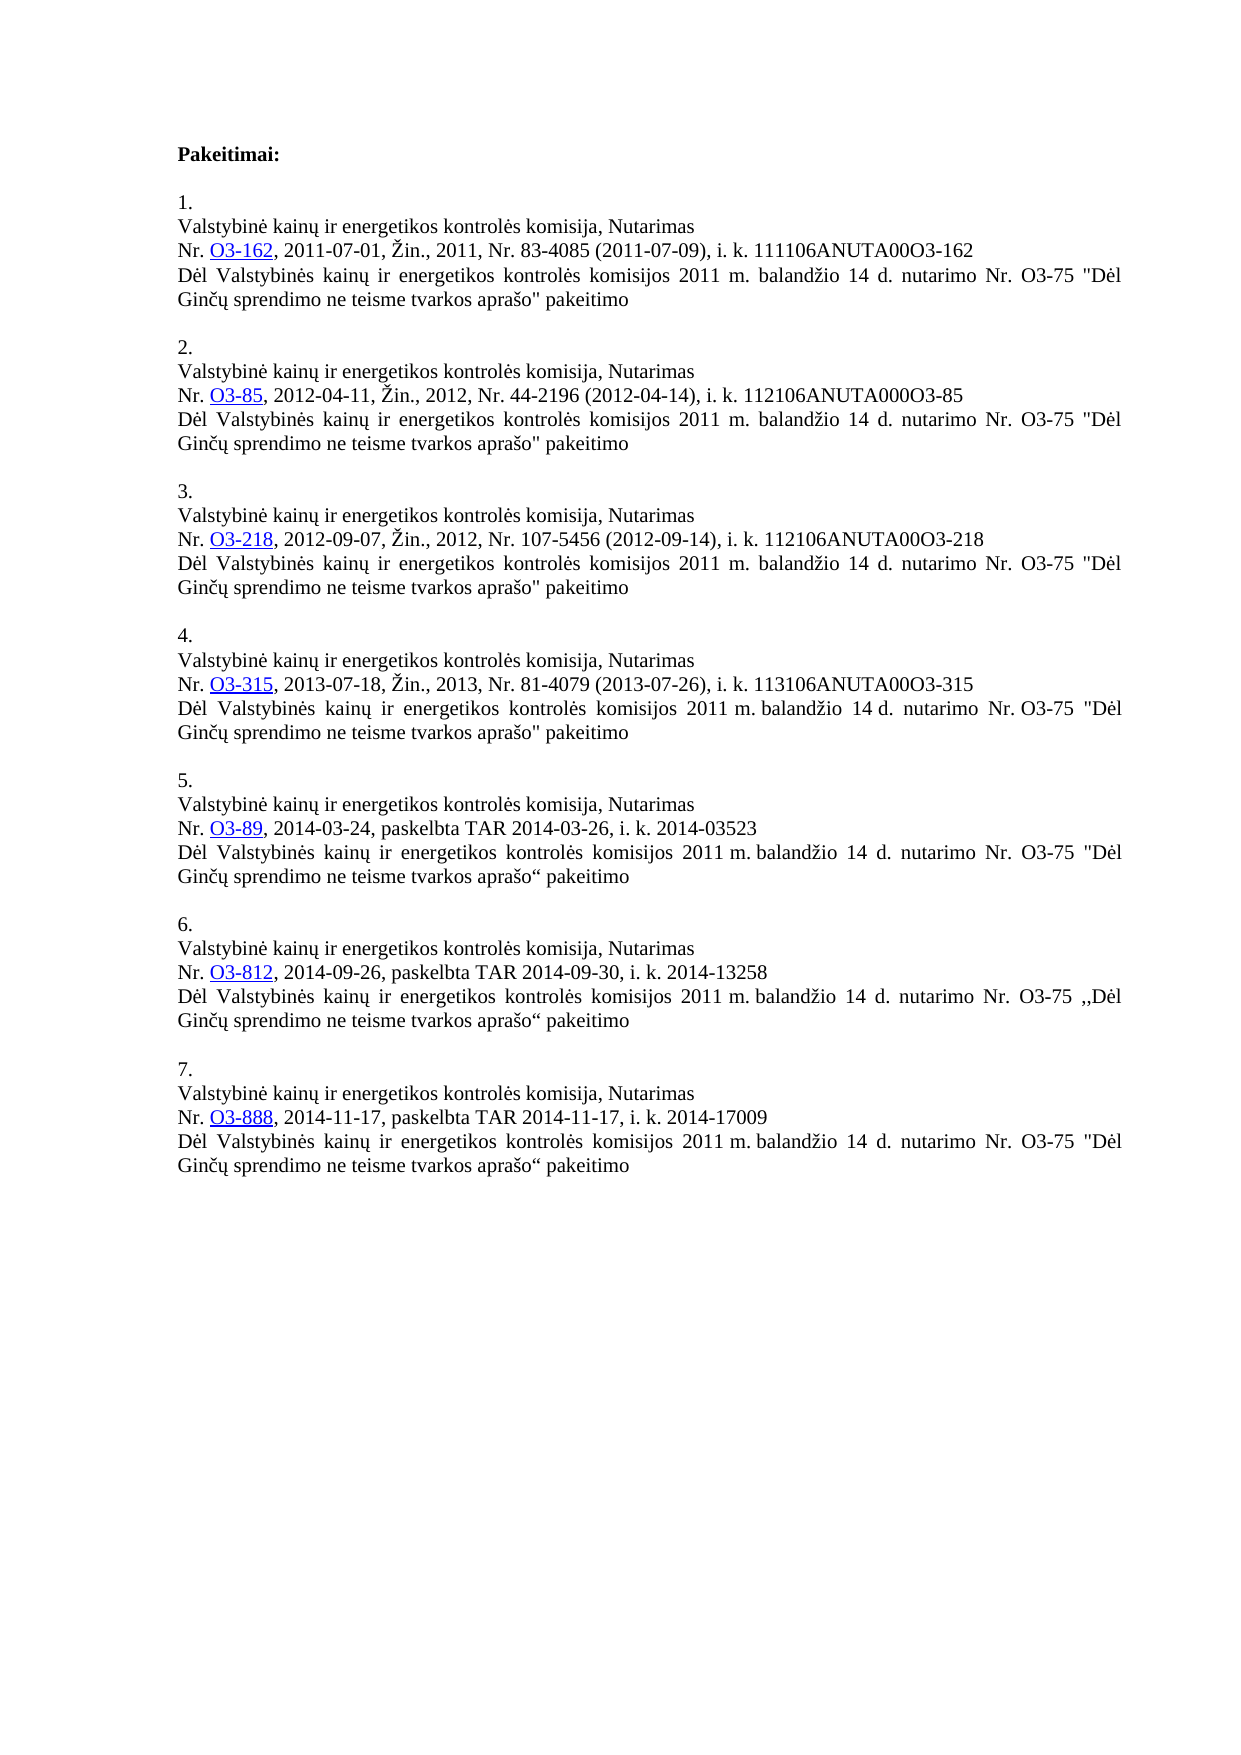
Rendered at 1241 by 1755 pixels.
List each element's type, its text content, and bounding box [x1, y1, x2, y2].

text Dėl Valstybinės kainų ir energetikos kontrolės komisijos 2011 m. balandžio 14 d. nutarimo Nr. O3-75 "Dėl Ginčų sprendimo ne teisme tvarkos aprašo“ pakeitimo [177, 1129, 1122, 1177]
text Nr. O3-218, 2012-09-07, Žin., 2012, Nr. 107-5456 (2012-09-14), i. k. 112106ANUTA00O3-218 [177, 527, 1122, 551]
text Dėl Valstybinės kainų ir energetikos kontrolės komisijos 2011 m. balandžio 14 d. nutarimo Nr. O3-75 "Dėl Ginčų sprendimo ne teisme tvarkos aprašo" pakeitimo [177, 262, 1122, 311]
text Nr. O3-888, 2014-11-17, paskelbta TAR 2014-11-17, i. k. 2014-17009 [177, 1105, 1122, 1129]
text 6. [177, 912, 1122, 936]
text Dėl Valstybinės kainų ir energetikos kontrolės komisijos 2011 m. balandžio 14 d. nutarimo Nr. O3-75 "Dėl Ginčų sprendimo ne teisme tvarkos aprašo" pakeitimo [177, 407, 1122, 455]
text Nr. O3-315, 2013-07-18, Žin., 2013, Nr. 81-4079 (2013-07-26), i. k. 113106ANUTA00O3-315 [177, 672, 1122, 696]
text Nr. O3-812, 2014-09-26, paskelbta TAR 2014-09-30, i. k. 2014-13258 [177, 960, 1122, 984]
text Nr. O3-85, 2012-04-11, Žin., 2012, Nr. 44-2196 (2012-04-14), i. k. 112106ANUTA000O3-85 [177, 383, 1122, 407]
text Valstybinė kainų ir energetikos kontrolės komisija, Nutarimas [177, 503, 1122, 527]
text Valstybinė kainų ir energetikos kontrolės komisija, Nutarimas [177, 214, 1122, 238]
text 3. [177, 479, 1122, 503]
text Valstybinė kainų ir energetikos kontrolės komisija, Nutarimas [177, 359, 1122, 383]
text Nr. O3-162, 2011-07-01, Žin., 2011, Nr. 83-4085 (2011-07-09), i. k. 111106ANUTA00O3-162 [177, 238, 1122, 262]
text Valstybinė kainų ir energetikos kontrolės komisija, Nutarimas [177, 936, 1122, 960]
text 4. [177, 623, 1122, 647]
text 5. [177, 768, 1122, 792]
text Nr. O3-89, 2014-03-24, paskelbta TAR 2014-03-26, i. k. 2014-03523 [177, 816, 1122, 840]
text Pakeitimai: [177, 142, 1122, 166]
text 7. [177, 1057, 1122, 1081]
text 1. [177, 190, 1122, 214]
text Dėl Valstybinės kainų ir energetikos kontrolės komisijos 2011 m. balandžio 14 d. nutarimo Nr. O3-75 ,,Dėl Ginčų sprendimo ne teisme tvarkos aprašo“ pakeitimo [177, 984, 1122, 1032]
text Valstybinė kainų ir energetikos kontrolės komisija, Nutarimas [177, 1081, 1122, 1105]
text Dėl Valstybinės kainų ir energetikos kontrolės komisijos 2011 m. balandžio 14 d. nutarimo Nr. O3-75 "Dėl Ginčų sprendimo ne teisme tvarkos aprašo“ pakeitimo [177, 840, 1122, 888]
text Dėl Valstybinės kainų ir energetikos kontrolės komisijos 2011 m. balandžio 14 d. nutarimo Nr. O3-75 "Dėl Ginčų sprendimo ne teisme tvarkos aprašo" pakeitimo [177, 696, 1122, 744]
text Dėl Valstybinės kainų ir energetikos kontrolės komisijos 2011 m. balandžio 14 d. nutarimo Nr. O3-75 "Dėl Ginčų sprendimo ne teisme tvarkos aprašo" pakeitimo [177, 551, 1122, 599]
text Valstybinė kainų ir energetikos kontrolės komisija, Nutarimas [177, 647, 1122, 672]
text 2. [177, 335, 1122, 359]
text Valstybinė kainų ir energetikos kontrolės komisija, Nutarimas [177, 792, 1122, 816]
